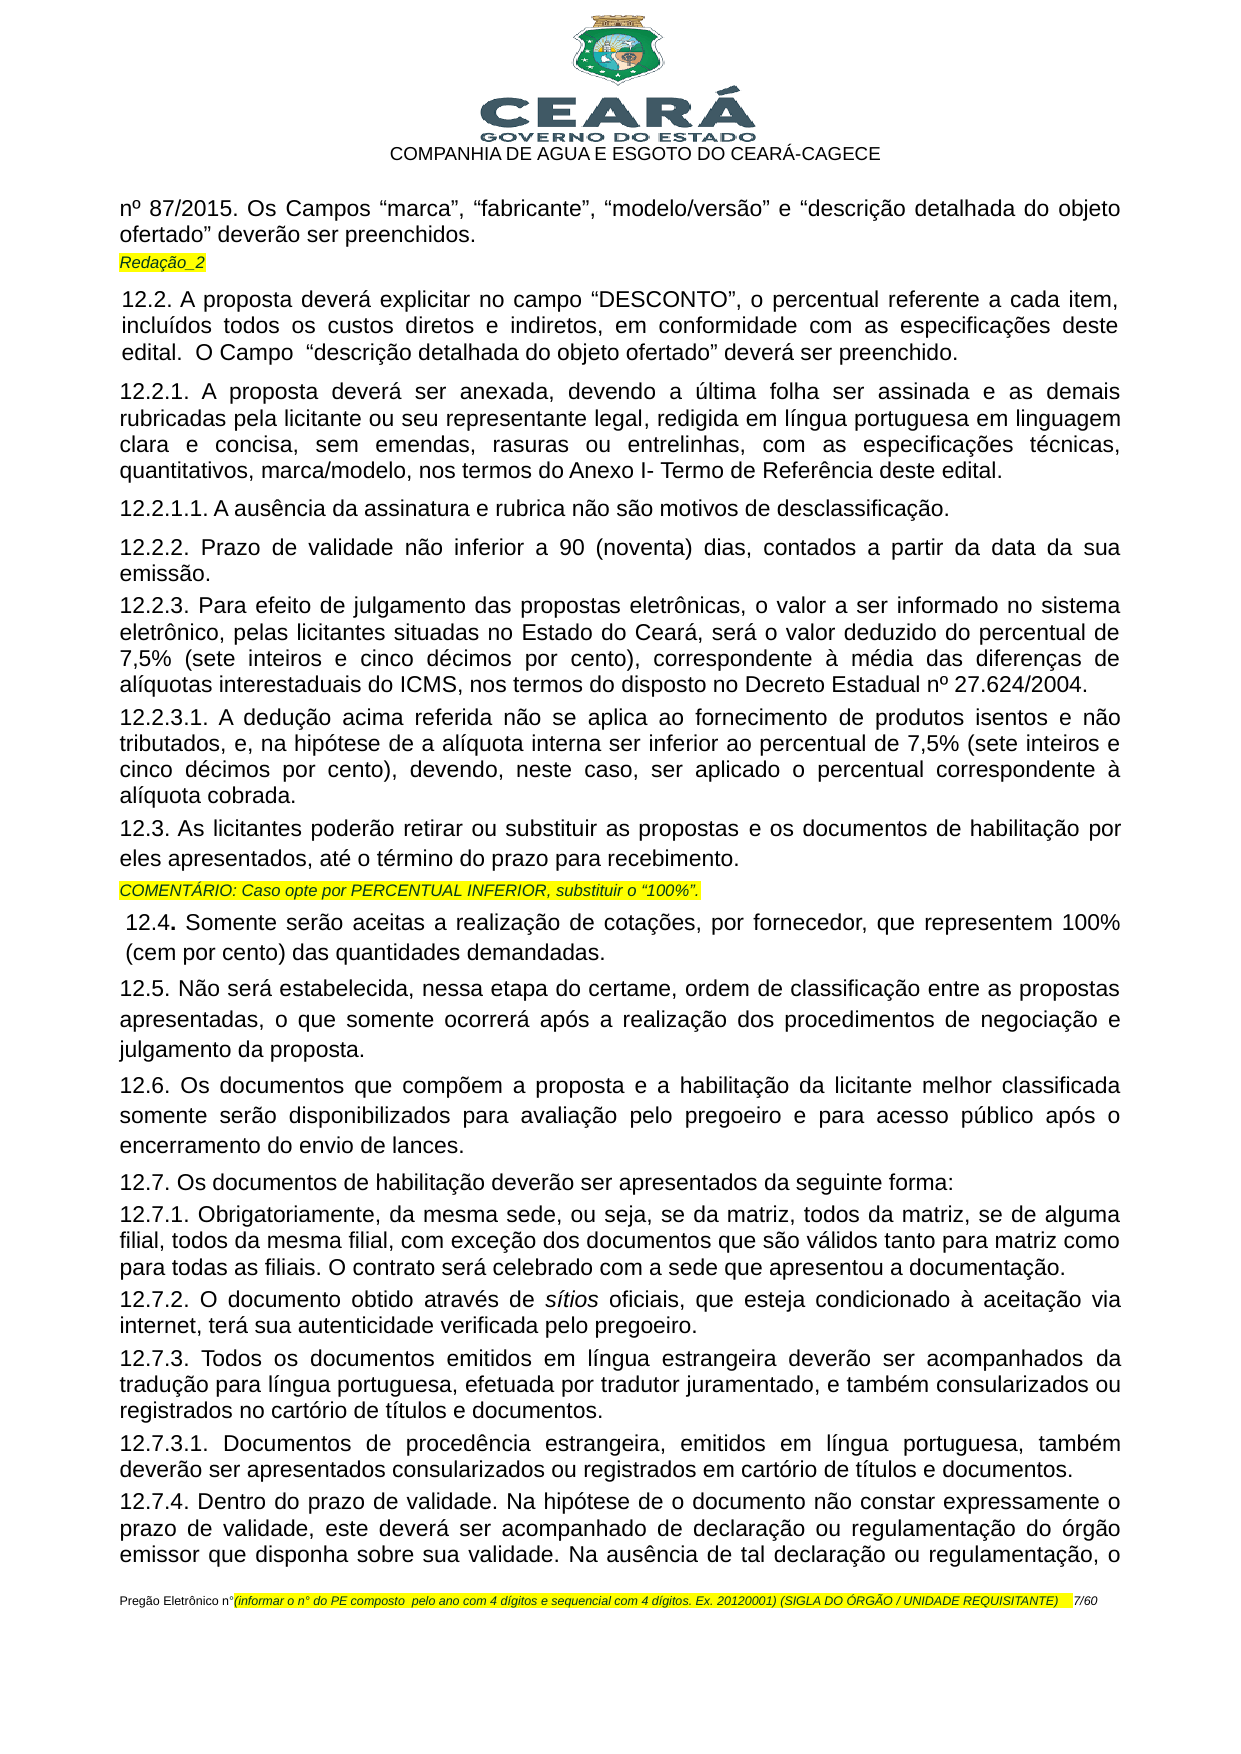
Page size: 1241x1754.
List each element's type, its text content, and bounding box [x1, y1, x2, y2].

text 12.2.3.1. A dedução acima referida não se aplica ao fornecimento de produtos isentos e não tributados, e, na hipótese de a alíquota interna ser inferior ao percentual de 7,5% (sete inteiros e cinco décimos por cento), devendo, neste caso, ser aplicado o percentual correspondente à alíquota cobrada. [119, 703, 1121, 809]
list 12.5. Não será estabelecida, nessa etapa do certame, ordem de classificação entre as propostas apresentadas, o que somente ocorrerá após a realização dos procedimentos de negociação e julgamento da proposta. [119, 975, 1121, 1062]
text 12.2.3. Para efeito de julgamento das propostas eletrônicas, o valor a ser informado no sistema eletrônico, pelas licitantes situadas no Estado do Ceará, será o valor deduzido do percentual de 7,5% (sete inteiros e cinco décimos por cento), correspondente à média das diferenças de alíquotas interestaduais do ICMS, nos termos do disposto no Decreto Estadual nº 27.624/2004. [119, 592, 1121, 697]
text 12.3. As licitantes poderão retirar ou substituir as propostas e os documentos de habilitação por eles apresentados, até o término do prazo para recebimento. [119, 815, 1121, 871]
text nº 87/2015. Os Campos “marca”, “fabricante”, “modelo/versão” e “descrição detalhada do objeto ofertado” deverão ser preenchidos. [119, 194, 1121, 247]
list COMENTÁRIO: Caso opte por PERCENTUAL INFERIOR, substituir o “100%”. [119, 881, 1121, 900]
text 12.7.3. Todos os documentos emitidos em língua estrangeira deverão ser acompanhados da tradução para língua portuguesa, efetuada por tradutor juramentado, e também consularizados ou registrados no cartório de títulos e documentos. [119, 1344, 1121, 1423]
text 12.2.2. Prazo de validade não inferior a 90 (noventa) dias, contados a partir da data da sua emissão. [119, 533, 1121, 586]
list 12.4. Somente serão aceitas a realização de cotações, por fornecedor, que representem 100% (cem por cento) das quantidades demandadas. [119, 909, 1121, 966]
text 12.7.2. O documento obtido através de sítios oficiais, que esteja condicionado à aceitação via internet, terá sua autenticidade verificada pelo pregoeiro. [119, 1286, 1121, 1338]
text 12.7.4. Dentro do prazo de validade. Na hipótese de o documento não constar expressamente o prazo de validade, este deverá ser acompanhado de declaração ou regulamentação do órgão emissor que disponha sobre sua validade. Na ausência de tal declaração ou regulamentação, o [119, 1488, 1121, 1567]
text Redação_2 [119, 253, 1121, 272]
list 12.6. Os documentos que compõem a proposta e a habilitação da licitante melhor classificada somente serão disponibilizados para avaliação pelo pregoeiro e para acesso público após o encerramento do envio de lances. [119, 1072, 1121, 1159]
text 12.7.1. Obrigatoriamente, da mesma sede, ou seja, se da matriz, todos da matriz, se de alguma filial, todos da mesma filial, com exceção dos documentos que são válidos tanto para matriz como para todas as filiais. O contrato será celebrado com a sede que apresentou a documentação. [119, 1201, 1121, 1280]
text 12.2.1.1. A ausência da assinatura e rubrica não são motivos de desclassificação. [119, 495, 1121, 522]
picture [454, 10, 783, 146]
text 12.7.3.1. Documentos de procedência estrangeira, emitidos em língua portuguesa, também deverão ser apresentados consularizados ou registrados em cartório de títulos e documentos. [119, 1429, 1121, 1482]
text 12.7. Os documentos de habilitação deverão ser apresentados da seguinte forma: [119, 1168, 1121, 1195]
text 12.2.1. A proposta deverá ser anexada, devendo a última folha ser assinada e as demais rubricadas pela licitante ou seu representante legal, redigida em língua portuguesa em linguagem clara e concisa, sem emendas, rasuras ou entrelinhas, com as especificações técnicas, quantitativos, marca/modelo, nos termos do Anexo I- Termo de Referência deste edital. [119, 378, 1121, 483]
text 12.2. A proposta deverá explicitar no campo “DESCONTO”, o percentual referente a cada item, incluídos todos os custos diretos e indiretos, em conformidade com as especificações deste edital. O Campo “descrição detalhada do objeto ofertado” deverá ser preenchido. [119, 284, 1121, 367]
